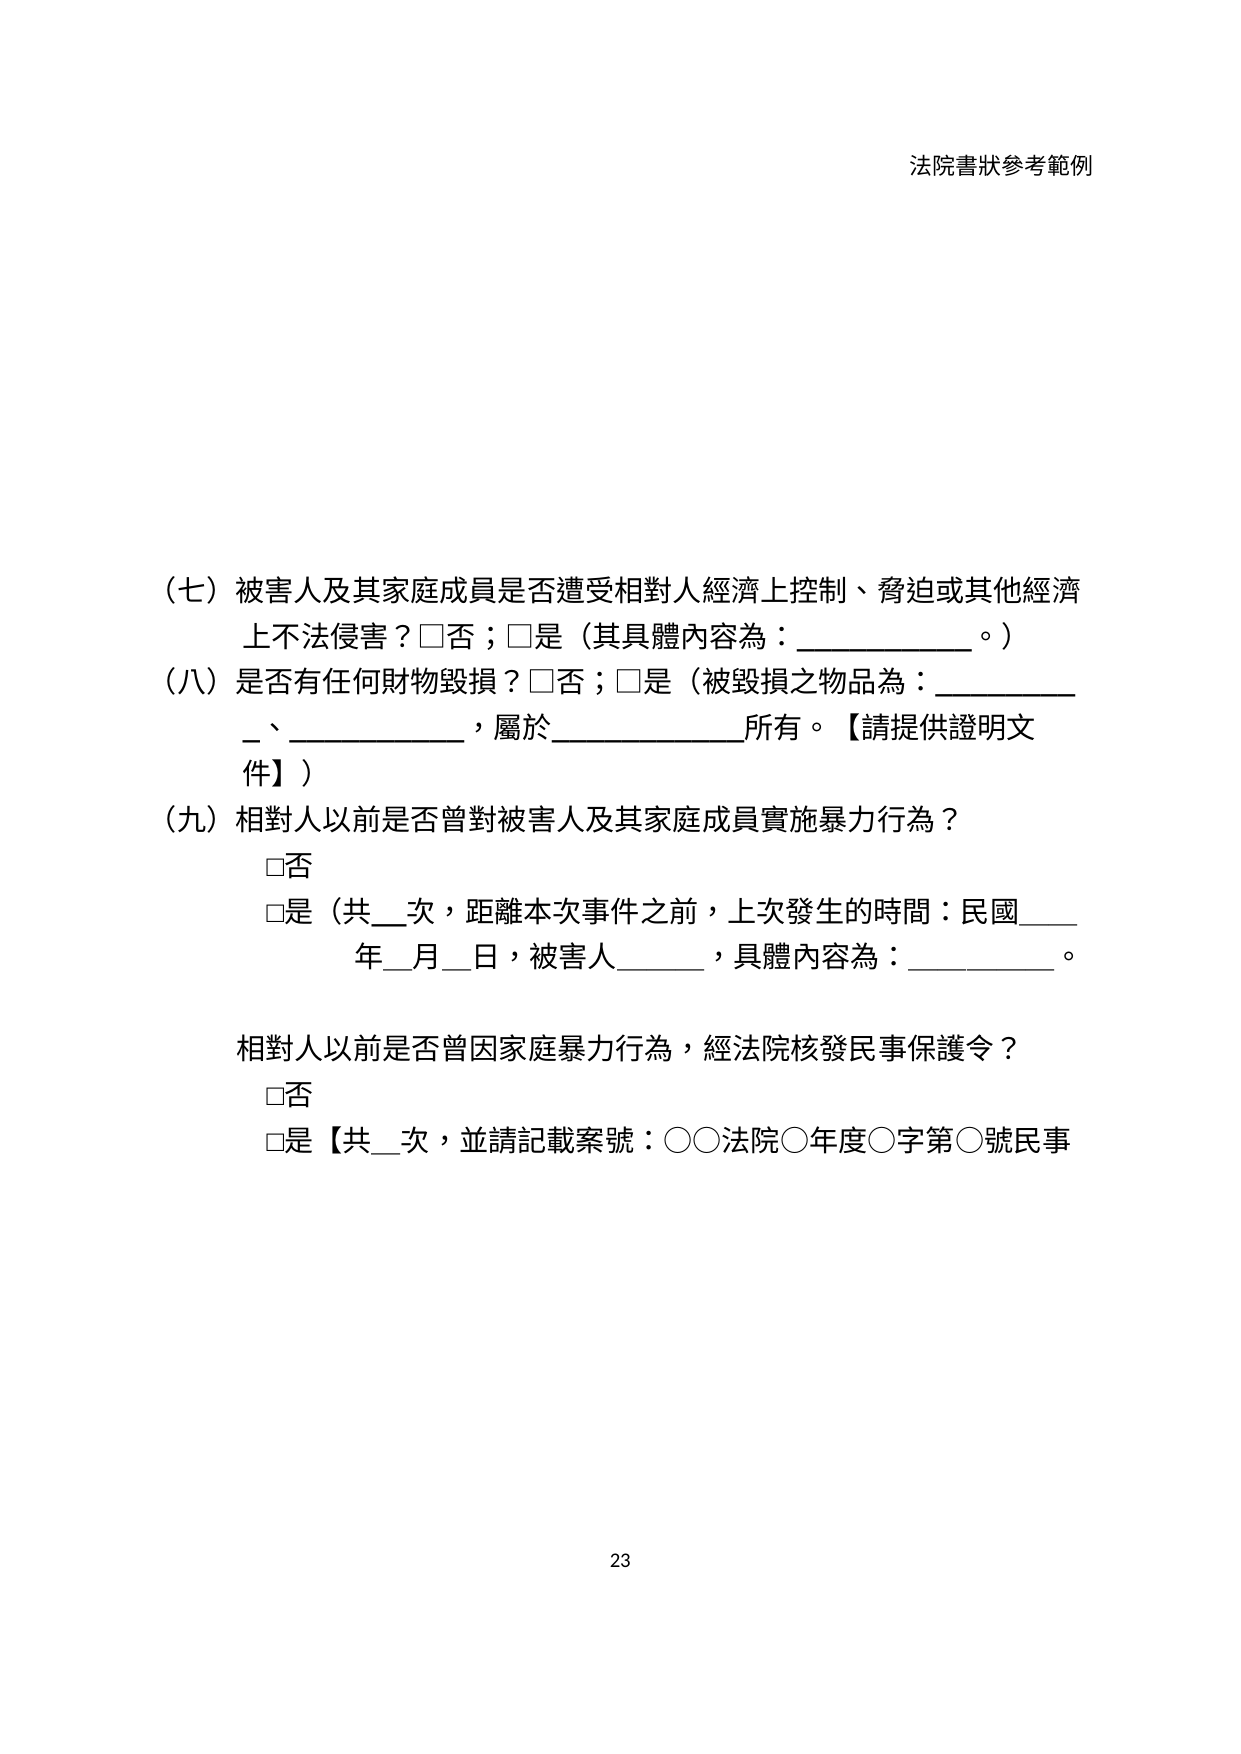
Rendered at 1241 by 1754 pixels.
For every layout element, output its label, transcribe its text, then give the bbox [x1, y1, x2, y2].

text 相對人以前是否曾因家庭暴力行為，經法院核發民事保護令？ [236, 1023, 1092, 1069]
text （八）是否有任何財物毀損？□否；□是（被毀損之物品為：_________、__________，屬於___________所有。【請提供證明文件】） [148, 656, 1092, 794]
text □是（共__次，距離本次事件之前，上次發生的時間：民國＿＿年＿月＿日，被害人＿＿＿，具體內容為：＿＿＿＿＿。 [266, 885, 1092, 977]
text （七）被害人及其家庭成員是否遭受相對人經濟上控制、脅迫或其他經濟上不法侵害？□否；□是（其具體內容為：__________。） [148, 564, 1092, 656]
text □是【共＿次，並請記載案號：○○法院○年度○字第○號民事 [266, 1114, 1092, 1160]
text （九）相對人以前是否曾對被害人及其家庭成員實施暴力行為？ [148, 794, 1092, 839]
text □否 [266, 1069, 1092, 1114]
text □否 [266, 839, 1092, 885]
